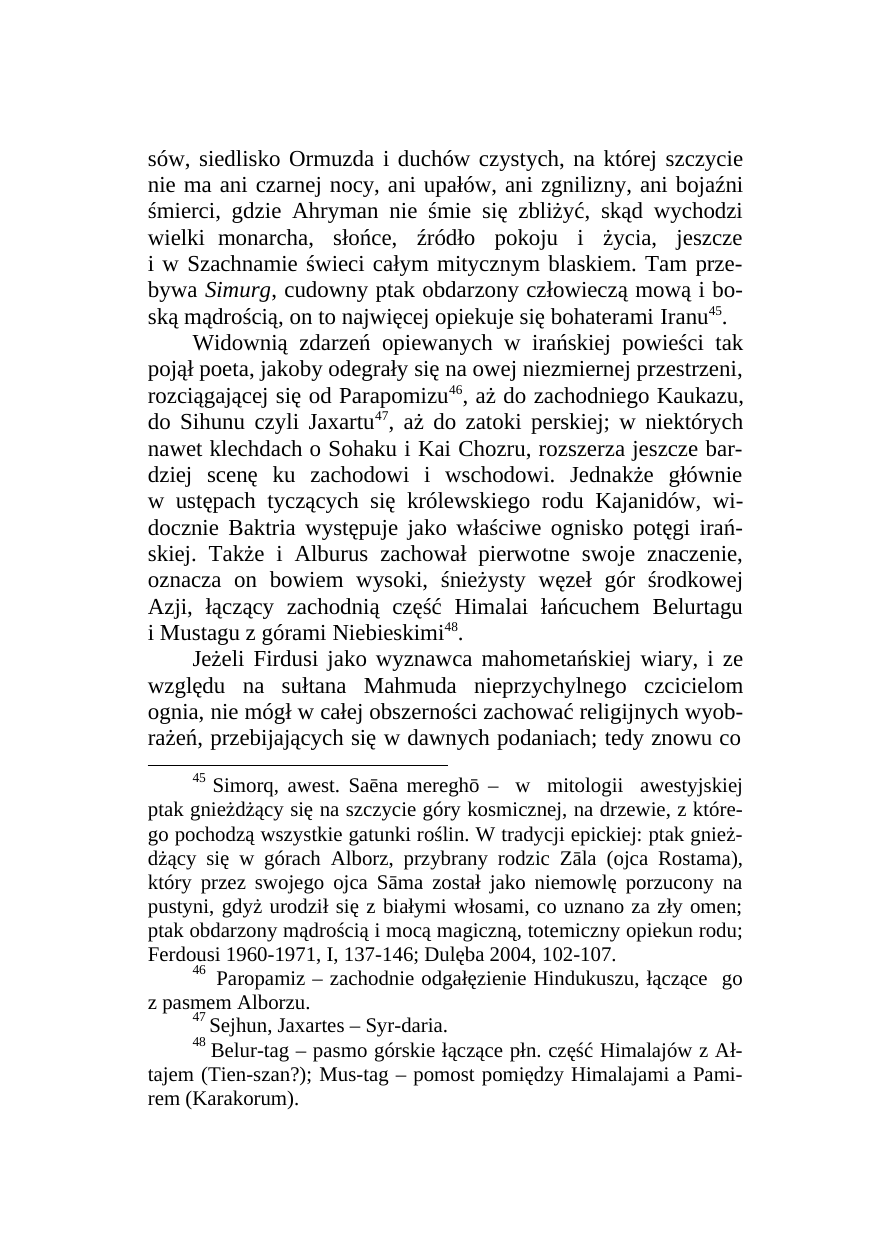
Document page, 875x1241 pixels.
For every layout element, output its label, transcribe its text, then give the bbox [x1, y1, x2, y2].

text Widownią zdarzeń opiewanych w irańskiej powieści tak pojął poeta, jakoby odegrały się na owej niezmiernej przestrzeni, rozciągającej się od Parapomizu46, aż do zachodniego Kaukazu, do Sihunu czyli Jaxartu47, aż do zatoki perskiej; w niektórych nawet klechdach o Sohaku i Kai Chozru, rozszerza jeszcze bar- dziej scenę ku zachodowi i wschodowi. Jednakże głównie w ustępach tyczących się królewskiego rodu Kajanidów, wi- docznie Baktria występuje jako właściwe ognisko potęgi irań- skiej. Także i Alburus zachował pierwotne swoje znaczenie, oznacza on bowiem wysoki, śnieżysty węzeł gór środkowej Azji, łączący zachodnią część Himalai łańcuchem Belurtagu i Mustagu z górami Niebieskimi48. [148, 329, 744, 645]
text 48 Belur-tag – pasmo górskie łączące płn. część Himalajów z Ał- tajem (Tien-szan?); Mus-tag – pomost pomiędzy Himalajami a Pami- rem (Karakorum). [148, 1038, 744, 1110]
text sów, siedlisko Ormuzda i duchów czystych, na której szczycie nie ma ani czarnej nocy, ani upałów, ani zgnilizny, ani bojaźni śmierci, gdzie Ahryman nie śmie się zbliżyć, skąd wychodzi wielki monarcha, słońce, źródło pokoju i życia, jeszcze i w Szachnamie świeci całym mitycznym blaskiem. Tam prze- bywa Simurg, cudowny ptak obdarzony człowieczą mową i bo- ską mądrością, on to najwięcej opiekuje się bohaterami Iranu45. [148, 144, 744, 329]
text 47 Sejhun, Jaxartes – Syr-daria. [192, 1014, 757, 1036]
text Jeżeli Firdusi jako wyznawca mahometańskiej wiary, i ze względu na sułtana Mahmuda nieprzychylnego czcicielom ognia, nie mógł w całej obszerności zachować religijnych wyob- rażeń, przebijających się w dawnych podaniach; tedy znowu co [148, 645, 744, 751]
text 46 Paropamiz – zachodnie odgałęzienie Hindukuszu, łączące go z pasmem Alborzu. [148, 966, 743, 1014]
text 45 Simorq, awest. Saēna mereghō – w mitologii awestyjskiej ptak gnieżdżący się na szczycie góry kosmicznej, na drzewie, z które- go pochodzą wszystkie gatunki roślin. W tradycji epickiej: ptak gnież- dżący się w górach Alborz, przybrany rodzic Zāla (ojca Rostama), który przez swojego ojca Sāma został jako niemowlę porzucony na pustyni, gdyż urodził się z białymi włosami, co uznano za zły omen; ptak obdarzony mądrością i mocą magiczną, totemiczny opiekun rodu; Ferdousi 1960-1971, I, 137-146; Dulęba 2004, 102-107. [148, 754, 744, 966]
